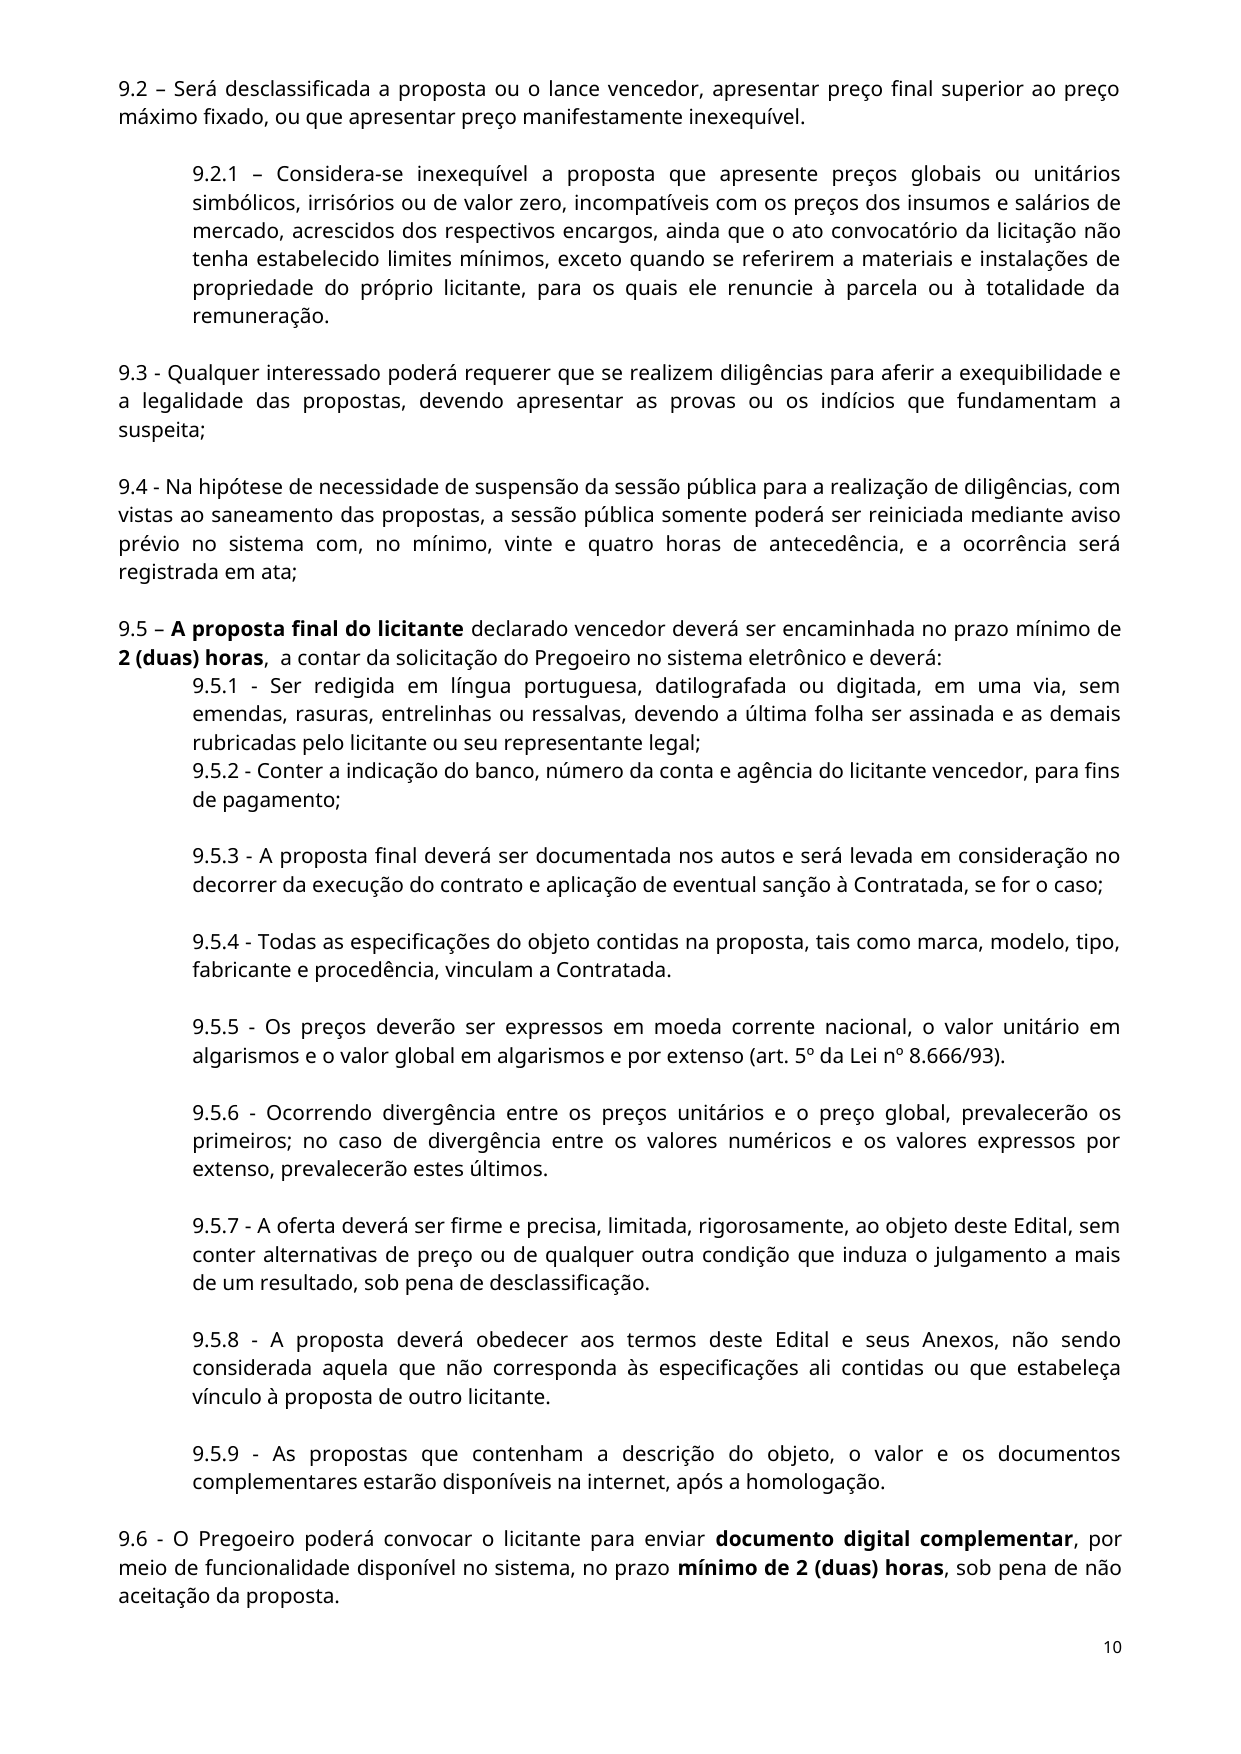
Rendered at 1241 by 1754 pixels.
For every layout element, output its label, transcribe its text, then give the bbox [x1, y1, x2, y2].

text 9.5.6 - Ocorrendo divergência entre os preços unitários e o preço global, prevalecerão os primeiros; no caso de divergência entre os valores numéricos e os valores expressos por extenso, prevalecerão estes últimos. [192, 1098, 1122, 1183]
text 9.5.2 - Conter a indicação do banco, número da conta e agência do licitante vencedor, para fins de pagamento; [192, 756, 1122, 813]
list 9.2 – Será desclassificada a proposta ou o lance vencedor, apresentar preço final superior ao preço máximo fixado, ou que apresentar preço manifestamente inexequível. [118, 74, 1122, 131]
text 9.5.4 - Todas as especificações do objeto contidas na proposta, tais como marca, modelo, tipo, fabricante e procedência, vinculam a Contratada. [192, 927, 1122, 984]
text 9.5 – A proposta final do licitante declarado vencedor deverá ser encaminhada no prazo mínimo de 2 (duas) horas, a contar da solicitação do Pregoeiro no sistema eletrônico e deverá: [118, 614, 1122, 671]
text 9.3 - Qualquer interessado poderá requerer que se realizem diligências para aferir a exequibilidade e a legalidade das propostas, devendo apresentar as provas ou os indícios que fundamentam a suspeita; [118, 358, 1122, 443]
text 9.5.7 - A oferta deverá ser firme e precisa, limitada, rigorosamente, ao objeto deste Edital, sem conter alternativas de preço ou de qualquer outra condição que induza o julgamento a mais de um resultado, sob pena de desclassificação. [192, 1211, 1122, 1297]
text 9.6 - O Pregoeiro poderá convocar o licitante para enviar documento digital complementar, por meio de funcionalidade disponível no sistema, no prazo mínimo de 2 (duas) horas, sob pena de não aceitação da proposta. [118, 1524, 1122, 1609]
text 9.5.1 - Ser redigida em língua portuguesa, datilografada ou digitada, em uma via, sem emendas, rasuras, entrelinhas ou ressalvas, devendo a última folha ser assinada e as demais rubricadas pelo licitante ou seu representante legal; [192, 671, 1122, 756]
text 9.5.9 - As propostas que contenham a descrição do objeto, o valor e os documentos complementares estarão disponíveis na internet, após a homologação. [192, 1439, 1122, 1496]
text 9.5.5 - Os preços deverão ser expressos em moeda corrente nacional, o valor unitário em algarismos e o valor global em algarismos e por extenso (art. 5º da Lei nº 8.666/93). [192, 1012, 1122, 1069]
text 9.5.3 - A proposta final deverá ser documentada nos autos e será levada em consideração no decorrer da execução do contrato e aplicação de eventual sanção à Contratada, se for o caso; [192, 842, 1122, 898]
text 9.5.8 - A proposta deverá obedecer aos termos deste Edital e seus Anexos, não sendo considerada aquela que não corresponda às especificações ali contidas ou que estabeleça vínculo à proposta de outro licitante. [192, 1325, 1122, 1410]
text 9.2.1 – Considera-se inexequível a proposta que apresente preços globais ou unitários simbólicos, irrisórios ou de valor zero, incompatíveis com os preços dos insumos e salários de mercado, acrescidos dos respectivos encargos, ainda que o ato convocatório da licitação não tenha estabelecido limites mínimos, exceto quando se referirem a materiais e instalações de propriedade do próprio licitante, para os quais ele renuncie à parcela ou à totalidade da remuneração. [192, 159, 1122, 330]
text 9.4 - Na hipótese de necessidade de suspensão da sessão pública para a realização de diligências, com vistas ao saneamento das propostas, a sessão pública somente poderá ser reiniciada mediante aviso prévio no sistema com, no mínimo, vinte e quatro horas de antecedência, e a ocorrência será registrada em ata; [118, 472, 1122, 586]
